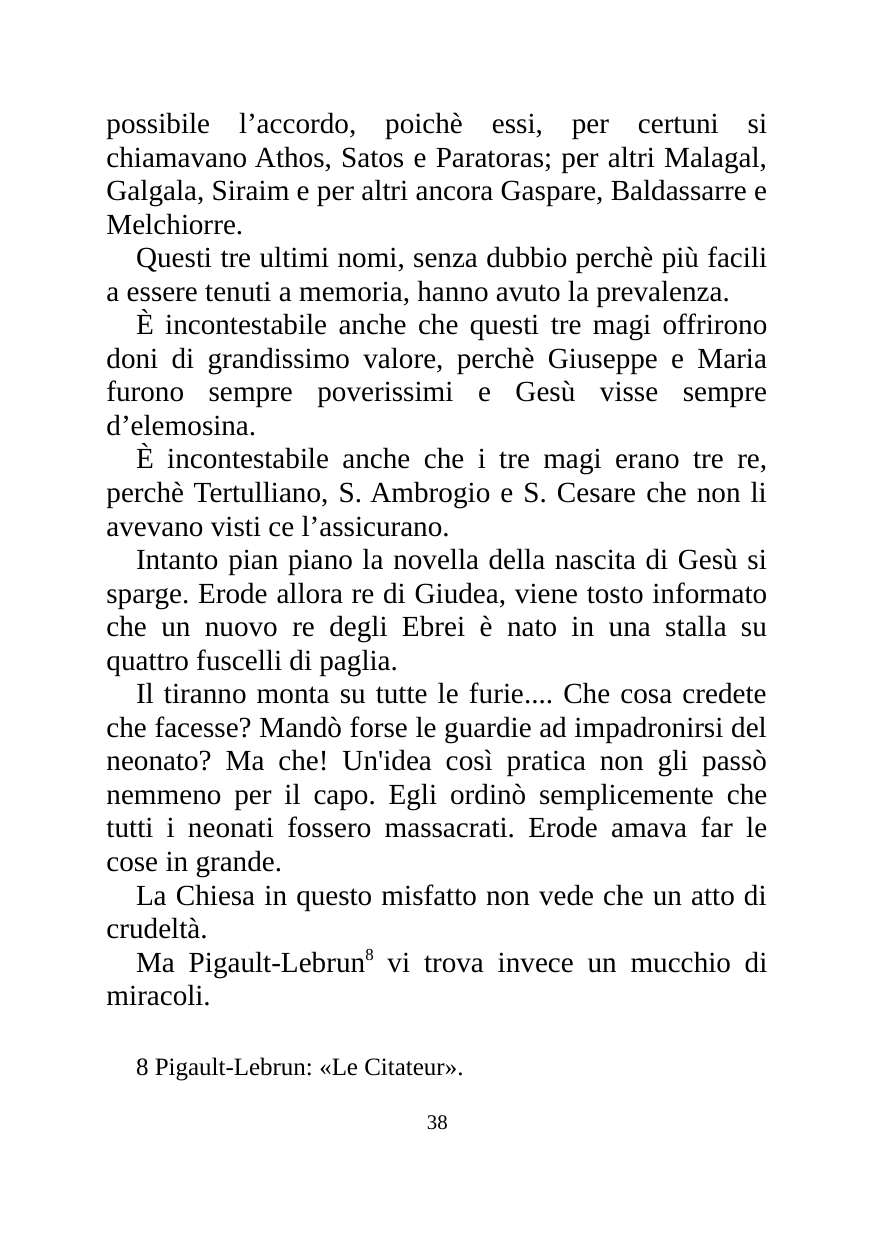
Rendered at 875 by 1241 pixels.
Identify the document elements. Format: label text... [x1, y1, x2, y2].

text È incontestabile anche che i tre magi erano tre re, perchè Tertulliano, S. Ambrogio e S. Cesare che non li avevano visti ce l’assicurano. [106, 442, 768, 542]
text Intanto pian piano la novella della nascita di Gesù si sparge. Erode allora re di Giudea, viene tosto informato che un nuovo re degli Ebrei è nato in una stalla su quattro fuscelli di paglia. [106, 542, 768, 676]
text La Chiesa in questo misfatto non vede che un atto di crudeltà. [106, 878, 768, 945]
text Ma Pigault-Lebrun vi trova invece un mucchio di miracoli. [106, 945, 768, 1012]
text Pigault-Lebrun: «Le Citateur». [106, 1052, 768, 1080]
text Questi tre ultimi nomi, senza dubbio perchè più facili a essere tenuti a memoria, hanno avuto la prevalenza. [106, 240, 768, 307]
text Il tiranno monta su tutte le furie.... Che cosa credete che facesse? Mandò forse le guardie ad impadronirsi del neonato? Ma che! Un'idea così pratica non gli passò nemmeno per il capo. Egli ordinò semplicemente che tutti i neonati fossero massacrati. Erode amava far le cose in grande. [106, 676, 768, 878]
text possibile l’accordo, poichè essi, per certuni si chiamavano Athos, Satos e Paratoras; per altri Malagal, Galgala, Siraim e per altri ancora Gaspare, Baldassarre e Melchiorre. [106, 106, 768, 240]
text È incontestabile anche che questi tre magi offrirono doni di grandissimo valore, perchè Giuseppe e Maria furono sempre poverissimi e Gesù visse sempre d’elemosina. [106, 307, 768, 442]
